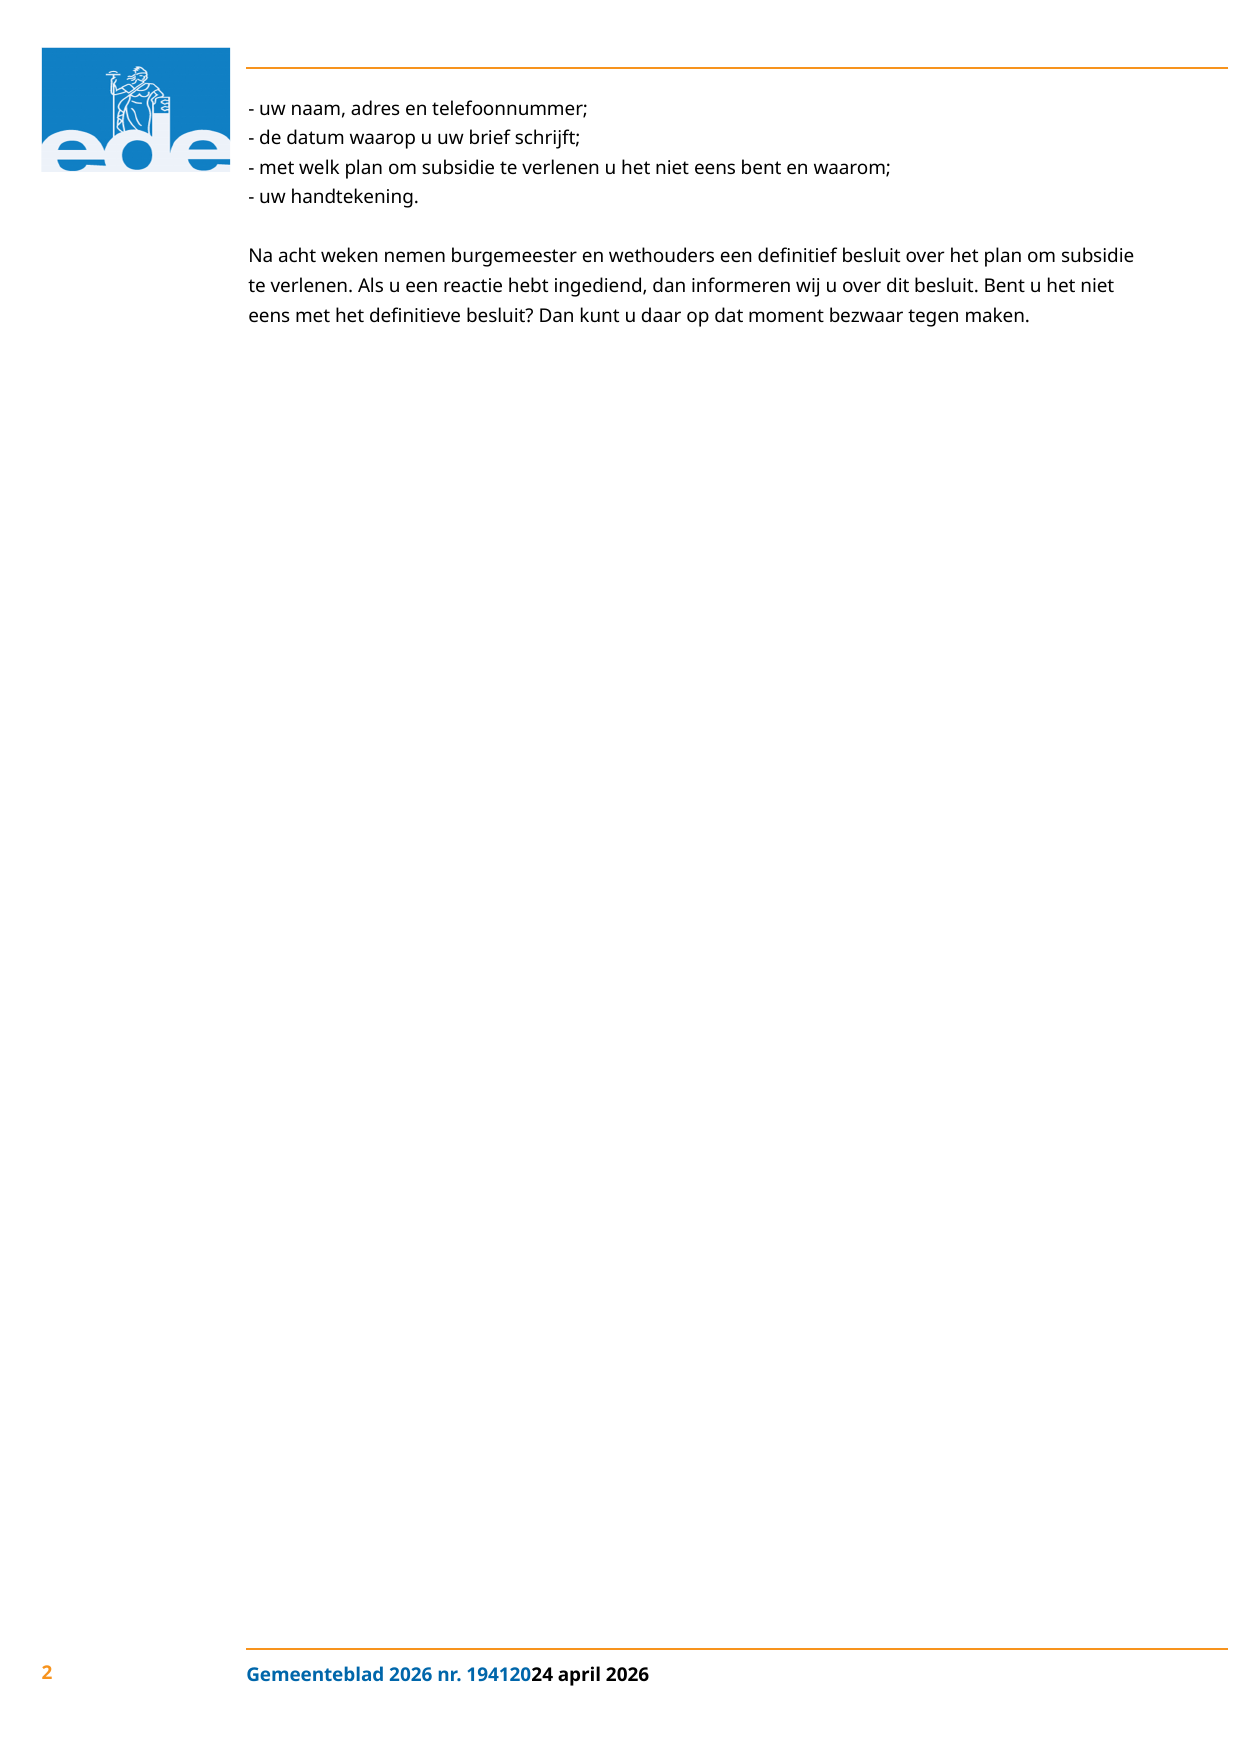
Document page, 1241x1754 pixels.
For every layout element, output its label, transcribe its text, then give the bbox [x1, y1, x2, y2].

text - met welk plan om subsidie te verlenen u het niet eens bent en waarom; [248, 154, 1152, 180]
picture [41, 47, 231, 172]
text Na acht weken nemen burgemeester en wethouders een definitief besluit over het plan om subsidie te verlenen. Als u een reactie hebt ingediend, dan informeren wij u over dit besluit. Bent u het niet eens met het definitieve besluit? Dan kunt u daar op dat moment bezwaar tegen maken. [248, 243, 1152, 328]
text - de datum waarop u uw brief schrijft; [248, 124, 1152, 150]
text - uw naam, adres en telefoonnummer; [248, 95, 1152, 121]
text - uw handtekening. [248, 183, 1152, 209]
